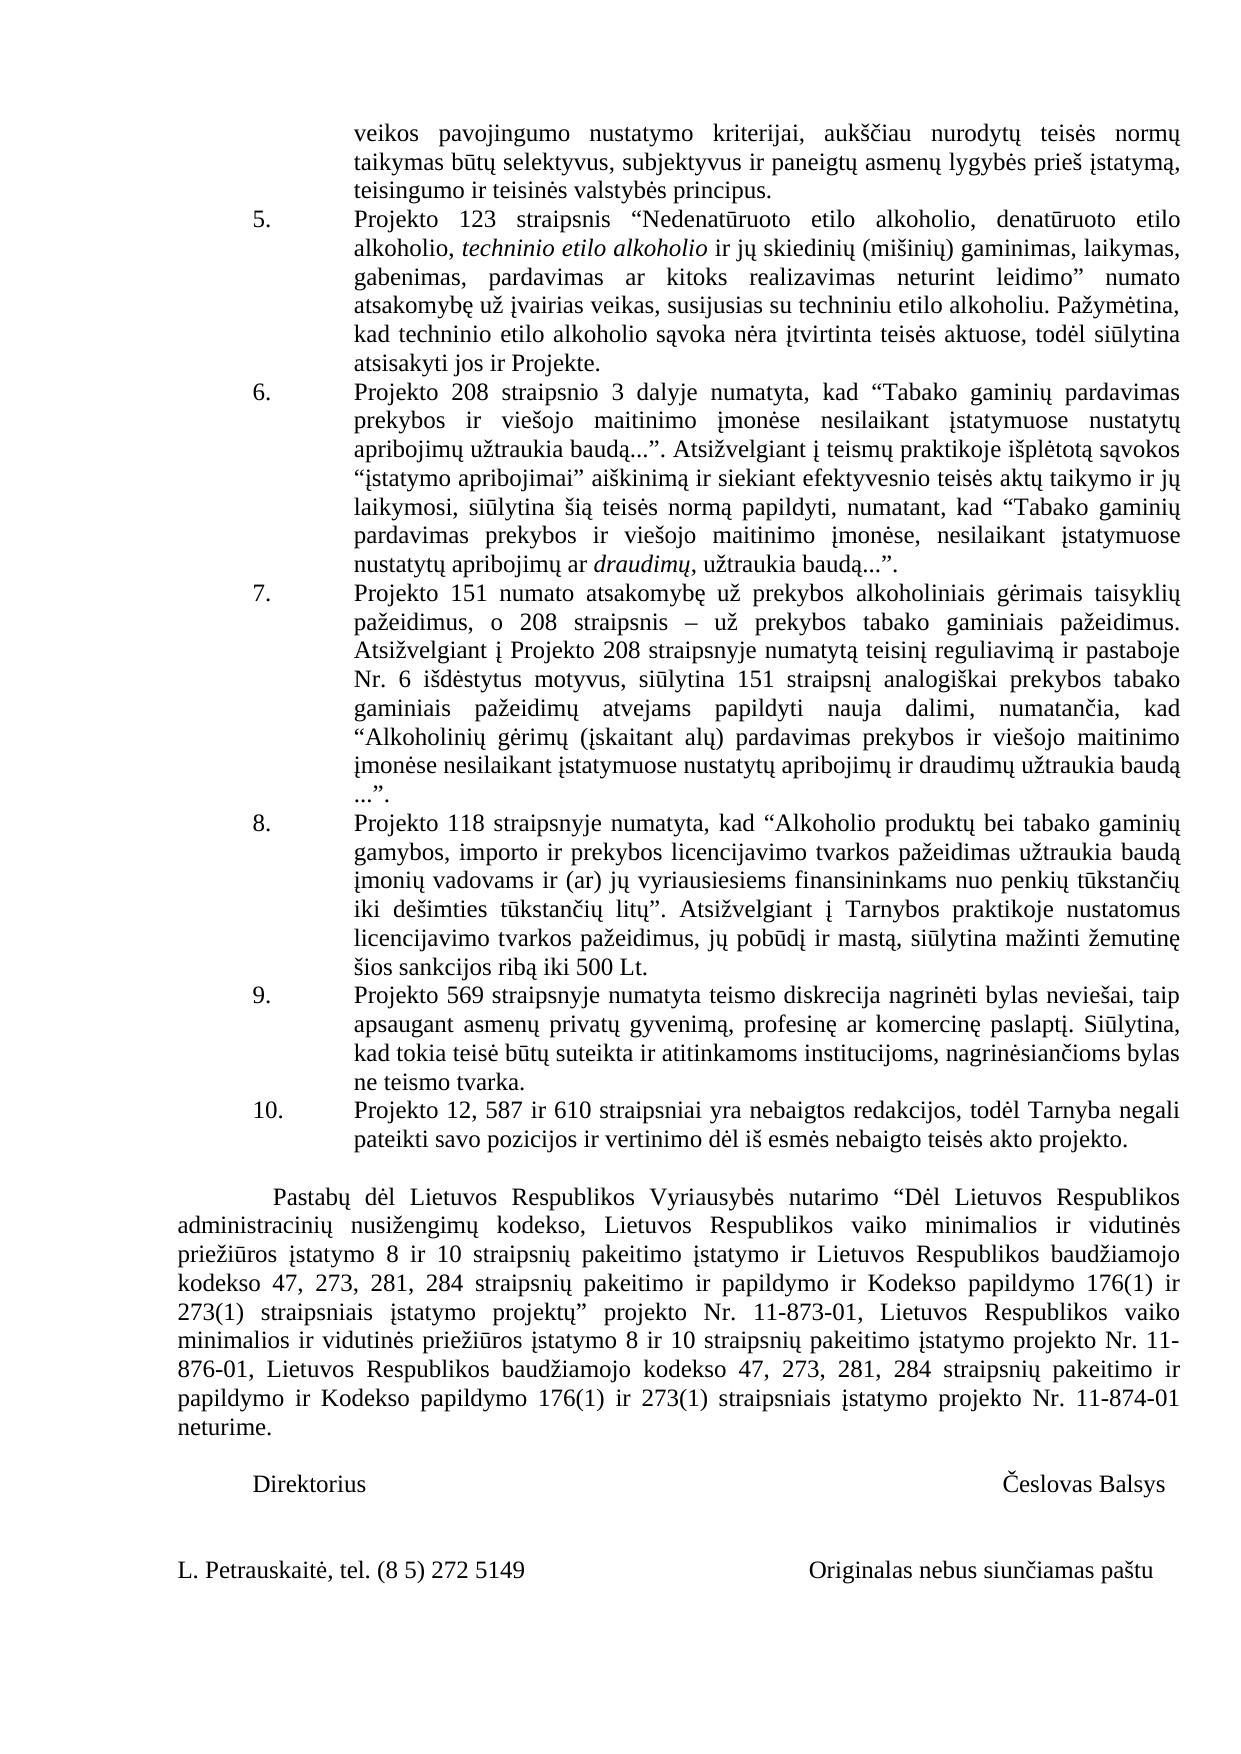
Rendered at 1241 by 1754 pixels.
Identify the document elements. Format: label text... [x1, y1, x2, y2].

list Projekto 208 straipsnio 3 dalyje numatyta, kad “Tabako gaminių pardavimas prekybos ir viešojo maitinimo įmonėse nesilaikant įstatymuose nustatytų apribojimų užtraukia baudą...”. Atsižvelgiant į teismų praktikoje išplėtotą sąvokos “įstatymo apribojimai” aiškinimą ir siekiant efektyvesnio teisės aktų taikymo ir jų laikymosi, siūlytina šią teisės normą papildyti, numatant, kad “Tabako gaminių pardavimas prekybos ir viešojo maitinimo įmonėse, nesilaikant įstatymuose nustatytų apribojimų ar draudimų, užtraukia baudą...”. [252, 377, 1181, 578]
list Projekto 118 straipsnyje numatyta, kad “Alkoholio produktų bei tabako gaminių gamybos, importo ir prekybos licencijavimo tvarkos pažeidimas užtraukia baudą įmonių vadovams ir (ar) jų vyriausiesiems finansininkams nuo penkių tūkstančių iki dešimties tūkstančių litų”. Atsižvelgiant į Tarnybos praktikoje nustatomus licencijavimo tvarkos pažeidimus, jų pobūdį ir mastą, siūlytina mažinti žemutinę šios sankcijos ribą iki 500 Lt. [252, 808, 1181, 981]
list Projekto 151 numato atsakomybę už prekybos alkoholiniais gėrimais taisyklių pažeidimus, o 208 straipsnis – už prekybos tabako gaminiais pažeidimus. Atsižvelgiant į Projekto 208 straipsnyje numatytą teisinį reguliavimą ir pastaboje Nr. 6 išdėstytus motyvus, siūlytina 151 straipsnį analogiškai prekybos tabako gaminiais pažeidimų atvejams papildyti nauja dalimi, numatančia, kad “Alkoholinių gėrimų (įskaitant alų) pardavimas prekybos ir viešojo maitinimo įmonėse nesilaikant įstatymuose nustatytų apribojimų ir draudimų užtraukia baudą ...”. [252, 578, 1181, 808]
list Projekto 569 straipsnyje numatyta teismo diskrecija nagrinėti bylas neviešai, taip apsaugant asmenų privatų gyvenimą, profesinę ar komercinę paslaptį. Siūlytina, kad tokia teisė būtų suteikta ir atitinkamoms institucijoms, nagrinėsiančioms bylas ne teismo tvarka. [252, 981, 1181, 1096]
list Projekto 123 straipsnis “Nedenatūruoto etilo alkoholio, denatūruoto etilo alkoholio, techninio etilo alkoholio ir jų skiedinių (mišinių) gaminimas, laikymas, gabenimas, pardavimas ar kitoks realizavimas neturint leidimo” numato atsakomybę už įvairias veikas, susijusias su techniniu etilo alkoholiu. Pažymėtina, kad techninio etilo alkoholio sąvoka nėra įtvirtinta teisės aktuose, todėl siūlytina atsisakyti jos ir Projekte. [252, 204, 1181, 377]
text Pastabų dėl Lietuvos Respublikos Vyriausybės nutarimo “Dėl Lietuvos Respublikos administracinių nusižengimų kodekso, Lietuvos Respublikos vaiko minimalios ir vidutinės priežiūros įstatymo 8 ir 10 straipsnių pakeitimo įstatymo ir Lietuvos Respublikos baudžiamojo kodekso 47, 273, 281, 284 straipsnių pakeitimo ir papildymo ir Kodekso papildymo 176(1) ir 273(1) straipsniais įstatymo projektų” projekto Nr. 11-873-01, Lietuvos Respublikos vaiko minimalios ir vidutinės priežiūros įstatymo 8 ir 10 straipsnių pakeitimo įstatymo projekto Nr. 11-876-01, Lietuvos Respublikos baudžiamojo kodekso 47, 273, 281, 284 straipsnių pakeitimo ir papildymo ir Kodekso papildymo 176(1) ir 273(1) straipsniais įstatymo projekto Nr. 11-874-01 neturime. [177, 1182, 1181, 1441]
text Direktorius Česlovas Balsys [177, 1469, 1181, 1498]
list veikos pavojingumo nustatymo kriterijai, aukščiau nurodytų teisės normų taikymas būtų selektyvus, subjektyvus ir paneigtų asmenų lygybės prieš įstatymą, teisingumo ir teisinės valstybės principus. [252, 118, 1181, 204]
text L. Petrauskaitė, tel. (8 5) 272 5149 Originalas nebus siunčiamas paštu [177, 1556, 1181, 1584]
list Projekto 12, 587 ir 610 straipsniai yra nebaigtos redakcijos, todėl Tarnyba negali pateikti savo pozicijos ir vertinimo dėl iš esmės nebaigto teisės akto projekto. [252, 1096, 1181, 1153]
